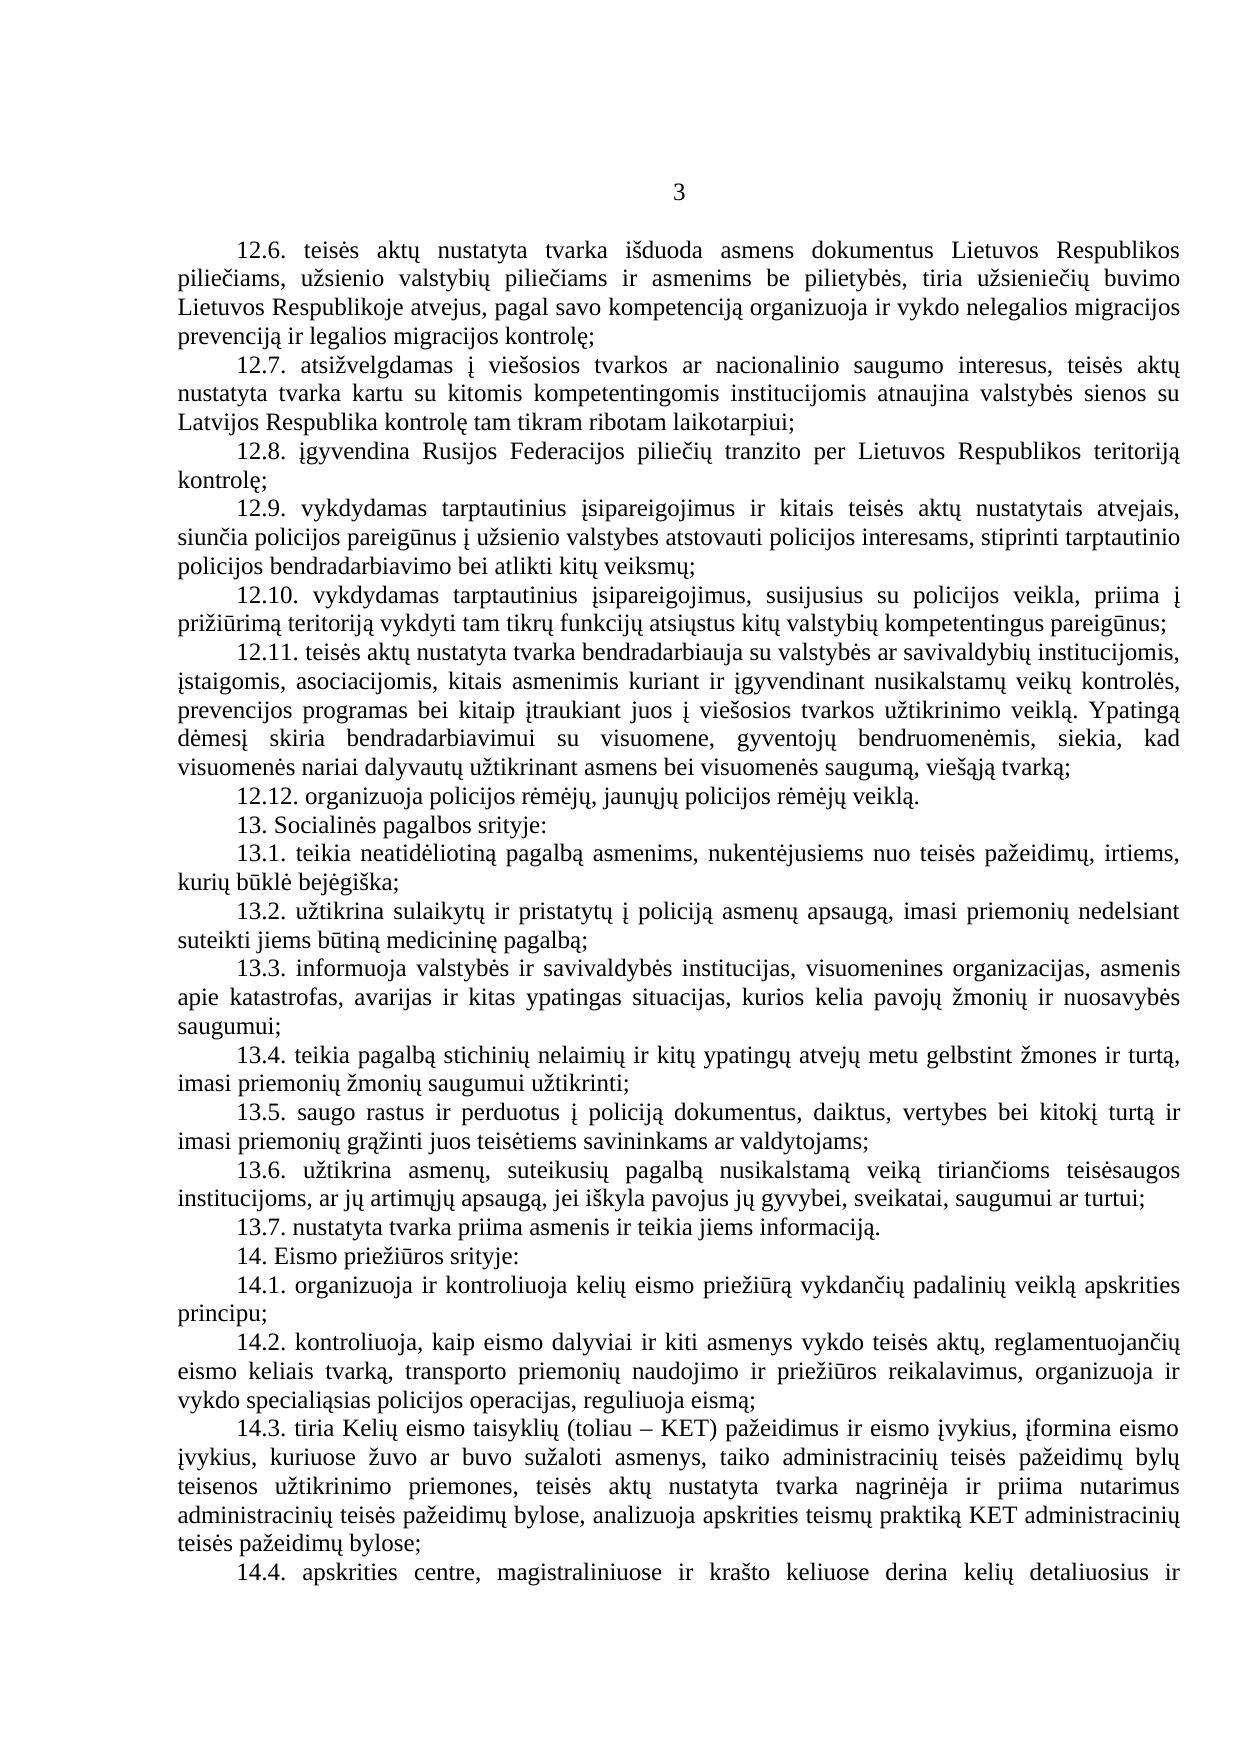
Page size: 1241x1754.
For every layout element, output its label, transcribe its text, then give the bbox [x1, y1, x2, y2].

text 12.12. organizuoja policijos rėmėjų, jaunųjų policijos rėmėjų veiklą. [177, 781, 1181, 810]
text 12.8. įgyvendina Rusijos Federacijos piliečių tranzito per Lietuvos Respublikos teritoriją kontrolę; [177, 436, 1181, 493]
text 13.6. užtikrina asmenų, suteikusių pagalbą nusikalstamą veiką tiriančioms teisėsaugos institucijoms, ar jų artimųjų apsaugą, jei iškyla pavojus jų gyvybei, sveikatai, saugumui ar turtui; [177, 1155, 1181, 1212]
text 14. Eismo priežiūros srityje: [177, 1241, 1181, 1270]
text 14.2. kontroliuoja, kaip eismo dalyviai ir kiti asmenys vykdo teisės aktų, reglamentuojančių eismo keliais tvarką, transporto priemonių naudojimo ir priežiūros reikalavimus, organizuoja ir vykdo specialiąsias policijos operacijas, reguliuoja eismą; [177, 1327, 1181, 1413]
text 13.5. saugo rastus ir perduotus į policiją dokumentus, daiktus, vertybes bei kitokį turtą ir imasi priemonių grąžinti juos teisėtiems savininkams ar valdytojams; [177, 1097, 1181, 1155]
text 13.7. nustatyta tvarka priima asmenis ir teikia jiems informaciją. [177, 1212, 1181, 1241]
text 13. Socialinės pagalbos srityje: [177, 810, 1181, 838]
text 13.3. informuoja valstybės ir savivaldybės institucijas, visuomenines organizacijas, asmenis apie katastrofas, avarijas ir kitas ypatingas situacijas, kurios kelia pavojų žmonių ir nuosavybės saugumui; [177, 953, 1181, 1040]
text 14.4. apskrities centre, magistraliniuose ir krašto keliuose derina kelių detaliuosius ir [177, 1557, 1181, 1586]
text 13.1. teikia neatidėliotiną pagalbą asmenims, nukentėjusiems nuo teisės pažeidimų, irtiems, kurių būklė bejėgiška; [177, 838, 1181, 896]
text 13.4. teikia pagalbą stichinių nelaimių ir kitų ypatingų atvejų metu gelbstint žmones ir turtą, imasi priemonių žmonių saugumui užtikrinti; [177, 1040, 1181, 1097]
text 12.11. teisės aktų nustatyta tvarka bendradarbiauja su valstybės ar savivaldybių institucijomis, įstaigomis, asociacijomis, kitais asmenimis kuriant ir įgyvendinant nusikalstamų veikų kontrolės, prevencijos programas bei kitaip įtraukiant juos į viešosios tvarkos užtikrinimo veiklą. Ypatingą dėmesį skiria bendradarbiavimui su visuomene, gyventojų bendruomenėmis, siekia, kad visuomenės nariai dalyvautų užtikrinant asmens bei visuomenės saugumą, viešąją tvarką; [177, 637, 1181, 781]
text 12.10. vykdydamas tarptautinius įsipareigojimus, susijusius su policijos veikla, priima į prižiūrimą teritoriją vykdyti tam tikrų funkcijų atsiųstus kitų valstybių kompetentingus pareigūnus; [177, 580, 1181, 637]
text 14.3. tiria Kelių eismo taisyklių (toliau – KET) pažeidimus ir eismo įvykius, įformina eismo įvykius, kuriuose žuvo ar buvo sužaloti asmenys, taiko administracinių teisės pažeidimų bylų teisenos užtikrinimo priemones, teisės aktų nustatyta tvarka nagrinėja ir priima nutarimus administracinių teisės pažeidimų bylose, analizuoja apskrities teismų praktiką KET administracinių teisės pažeidimų bylose; [177, 1413, 1181, 1557]
text 12.9. vykdydamas tarptautinius įsipareigojimus ir kitais teisės aktų nustatytais atvejais, siunčia policijos pareigūnus į užsienio valstybes atstovauti policijos interesams, stiprinti tarptautinio policijos bendradarbiavimo bei atlikti kitų veiksmų; [177, 493, 1181, 580]
text 14.1. organizuoja ir kontroliuoja kelių eismo priežiūrą vykdančių padalinių veiklą apskrities principu; [177, 1270, 1181, 1327]
text 13.2. užtikrina sulaikytų ir pristatytų į policiją asmenų apsaugą, imasi priemonių nedelsiant suteikti jiems būtiną medicininę pagalbą; [177, 896, 1181, 953]
text 12.7. atsižvelgdamas į viešosios tvarkos ar nacionalinio saugumo interesus, teisės aktų nustatyta tvarka kartu su kitomis kompetentingomis institucijomis atnaujina valstybės sienos su Latvijos Respublika kontrolę tam tikram ribotam laikotarpiui; [177, 350, 1181, 436]
text 12.6. teisės aktų nustatyta tvarka išduoda asmens dokumentus Lietuvos Respublikos piliečiams, užsienio valstybių piliečiams ir asmenims be pilietybės, tiria užsieniečių buvimo Lietuvos Respublikoje atvejus, pagal savo kompetenciją organizuoja ir vykdo nelegalios migracijos prevenciją ir legalios migracijos kontrolę; [177, 235, 1181, 350]
